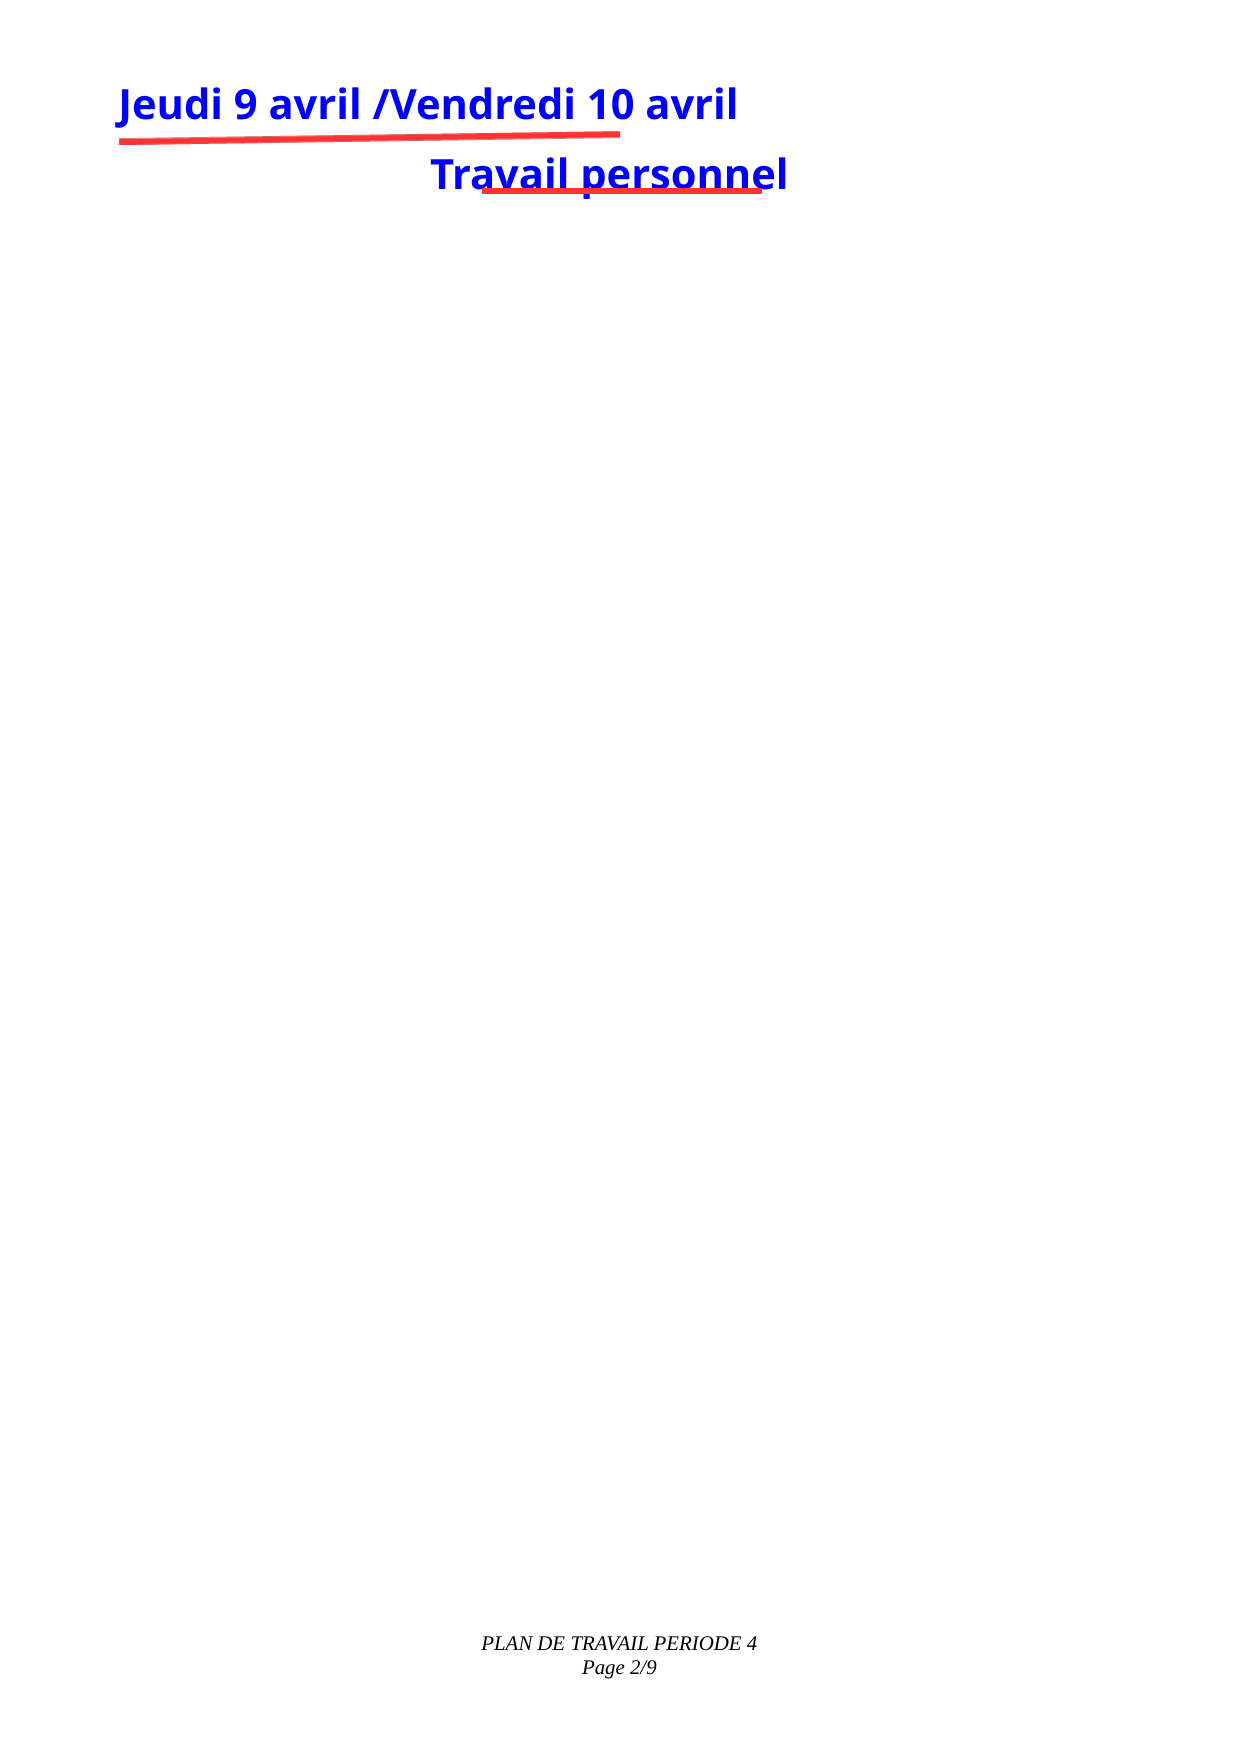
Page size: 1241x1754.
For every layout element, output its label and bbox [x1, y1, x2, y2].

picture [118, 131, 623, 145]
